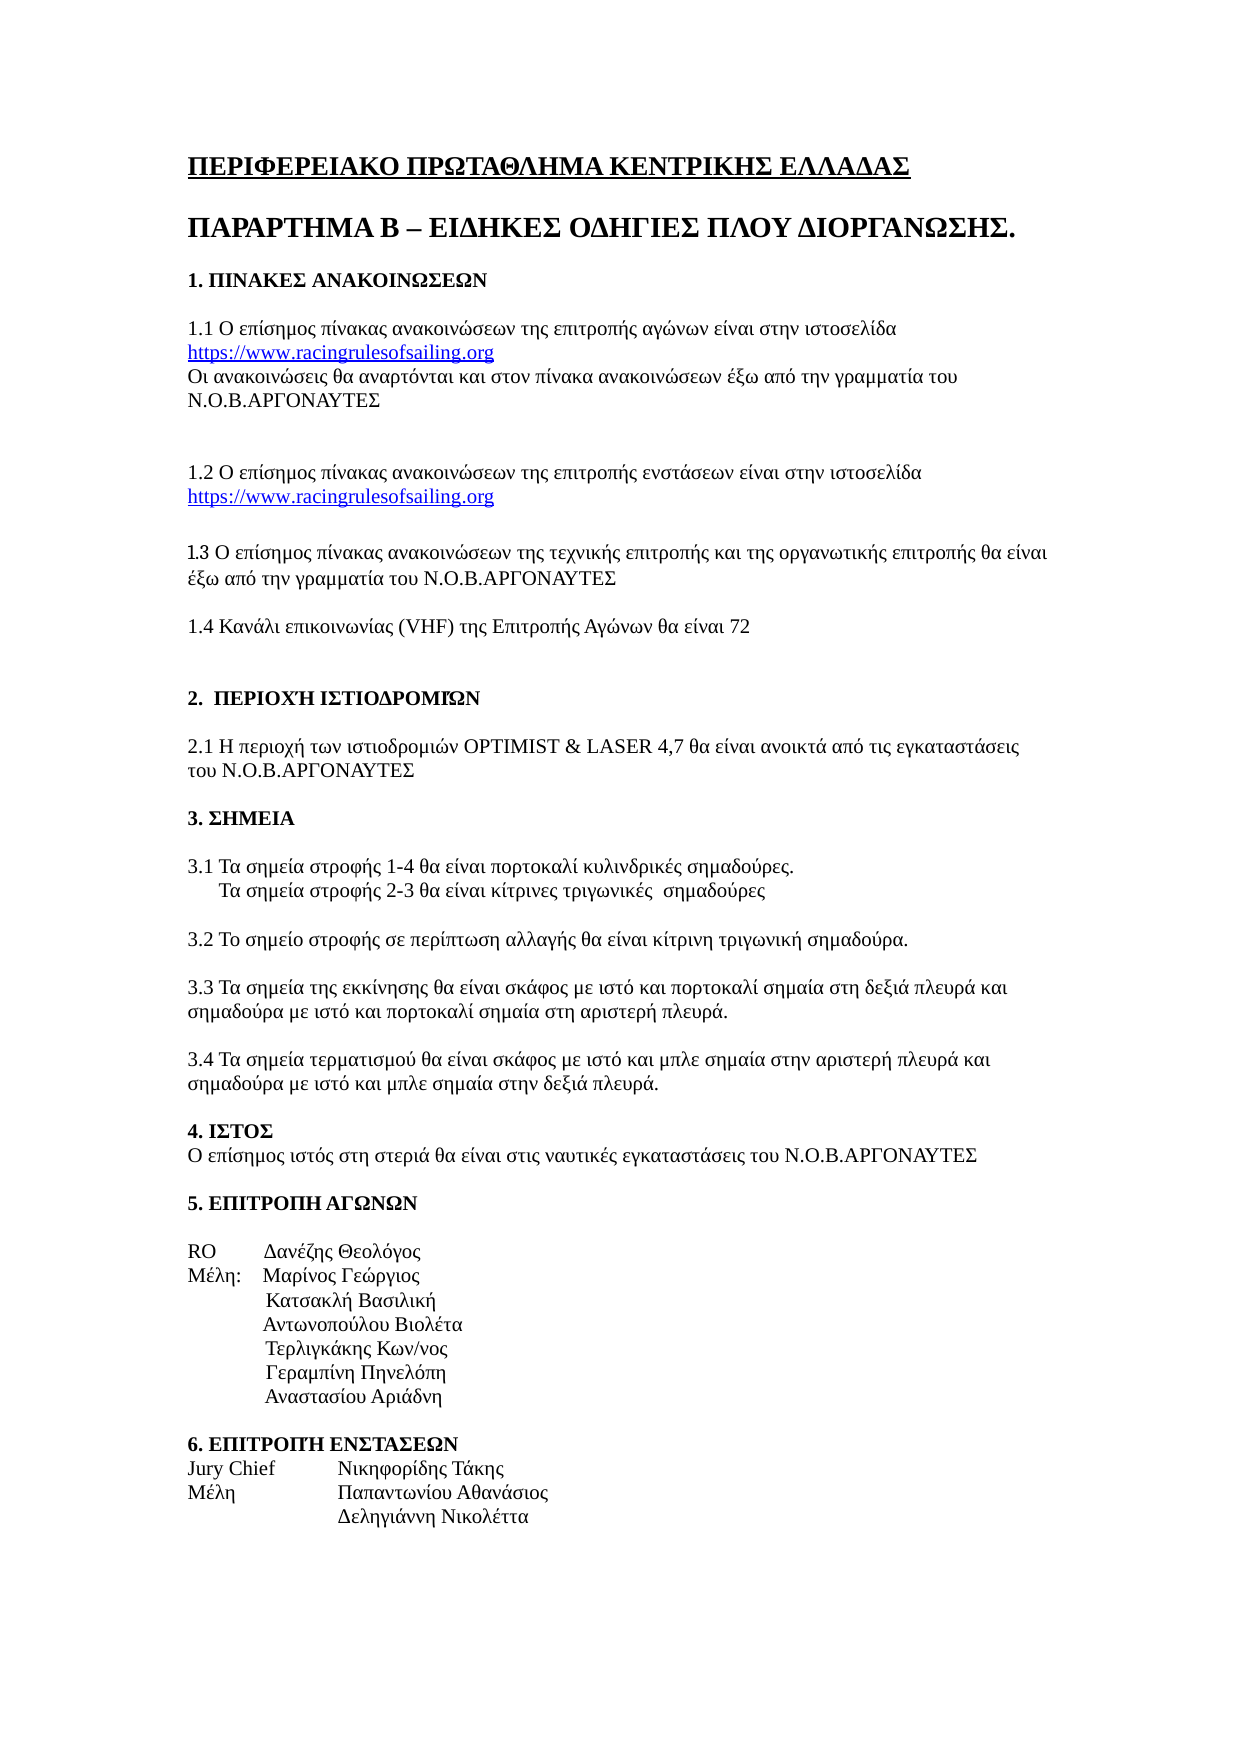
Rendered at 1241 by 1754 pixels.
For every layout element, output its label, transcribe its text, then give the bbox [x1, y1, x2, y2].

text Κατσακλή Βασιλική [187, 1287, 1053, 1312]
text 1.3 Ο επίσημος πίνακας ανακοινώσεων της τεχνικής επιτροπής και της οργανωτικής επιτροπής θα είναι έξω από την γραμματία του Ν.Ο.Β.ΑΡΓΟΝΑΥΤΕΣ [187, 537, 1053, 590]
text Οι ανακοινώσεις θα αναρτόνται και στον πίνακα ανακοινώσεων έξω από την γραμματία του Ν.Ο.Β.ΑΡΓΟΝΑΥΤΕΣ [187, 364, 1053, 412]
text 1.1 Ο επίσημος πίνακας ανακοινώσεων της επιτροπής αγώνων είναι στην ιστοσελίδα https://www.racingrulesofsailing.org [187, 316, 1053, 364]
text Τα σημεία στροφής 2-3 θα είναι κίτρινες τριγωνικές σημαδούρες [187, 878, 1053, 902]
text 3.3 Τα σημεία της εκκίνησης θα είναι σκάφος με ιστό και πορτοκαλί σημαία στη δεξιά πλευρά και σημαδούρα με ιστό και πορτοκαλί σημαία στη αριστερή πλευρά. [187, 975, 1053, 1023]
text Μέλη Παπαντωνίου Αθανάσιος [187, 1480, 1053, 1504]
text Αντωνοπούλου Βιολέτα [187, 1312, 1053, 1336]
text RO Δανέζης Θεολόγος [187, 1239, 1053, 1263]
text Τερλιγκάκης Κων/νος [187, 1336, 1053, 1360]
text 2. ΠΕΡΙΟΧΉ ΙΣΤΙΟΔΡΟΜΙΏΝ [187, 686, 1053, 710]
text Μέλη: Μαρίνος Γεώργιος [187, 1263, 1053, 1287]
text Δεληγιάννη Νικολέττα [187, 1504, 1053, 1528]
text 3.1 Τα σημεία στροφής 1-4 θα είναι πορτοκαλί κυλινδρικές σημαδούρες. [187, 854, 1053, 878]
text Αναστασίου Αριάδνη [187, 1384, 1053, 1408]
text 6. ΕΠΙΤΡΟΠΉ ΕΝΣΤΑΣΕΩΝ [187, 1432, 1053, 1456]
text ΠΕΡΙΦΕΡΕΙΑΚΟ ΠΡΩΤΑΘΛΗΜΑ ΚΕΝΤΡΙΚΗΣ ΕΛΛΑΔΑΣ [187, 150, 1053, 181]
text Ο επίσημος ιστός στη στεριά θα είναι στις ναυτικές εγκαταστάσεις του Ν.Ο.Β.ΑΡΓΟΝΑΥΤΕΣ [187, 1143, 1053, 1167]
text 5. ΕΠΙΤΡΟΠΗ ΑΓΩΝΩΝ [187, 1191, 1053, 1215]
text 4. ΙΣΤΟΣ [187, 1119, 1053, 1143]
text 1.2 Ο επίσημος πίνακας ανακοινώσεων της επιτροπής ενστάσεων είναι στην ιστοσελίδα https://www.racingrulesofsailing.org [187, 460, 1053, 508]
text 3. ΣΗΜΕΙΑ [187, 806, 1053, 830]
text Jury Chief Νικηφορίδης Τάκης [187, 1456, 1053, 1480]
text 3.4 Τα σημεία τερματισμού θα είναι σκάφος με ιστό και μπλε σημαία στην αριστερή πλευρά και σημαδούρα με ιστό και μπλε σημαία στην δεξιά πλευρά. [187, 1047, 1053, 1095]
text 1. ΠΙΝΑΚΕΣ ΑΝΑΚΟΙΝΩΣΕΩΝ [187, 267, 1053, 292]
text ΠΑΡΑΡΤΗΜΑ Β – ΕΙΔΗΚΕΣ ΟΔΗΓΙΕΣ ΠΛΟΥ ΔΙΟΡΓΑΝΩΣΗΣ. [187, 210, 1053, 243]
text 3.2 Το σημείο στροφής σε περίπτωση αλλαγής θα είναι κίτρινη τριγωνική σημαδούρα. [187, 927, 1053, 951]
text Γεραμπίνη Πηνελόπη [187, 1360, 1053, 1384]
text 1.4 Κανάλι επικοινωνίας (VHF) της Επιτροπής Αγώνων θα είναι 72 [187, 614, 1053, 638]
text 2.1 Η περιοχή των ιστιοδρομιών OPTIMIST & LASER 4,7 θα είναι ανοικτά από τις εγκαταστάσεις του Ν.Ο.Β.ΑΡΓΟΝΑΥΤΕΣ [187, 734, 1053, 782]
